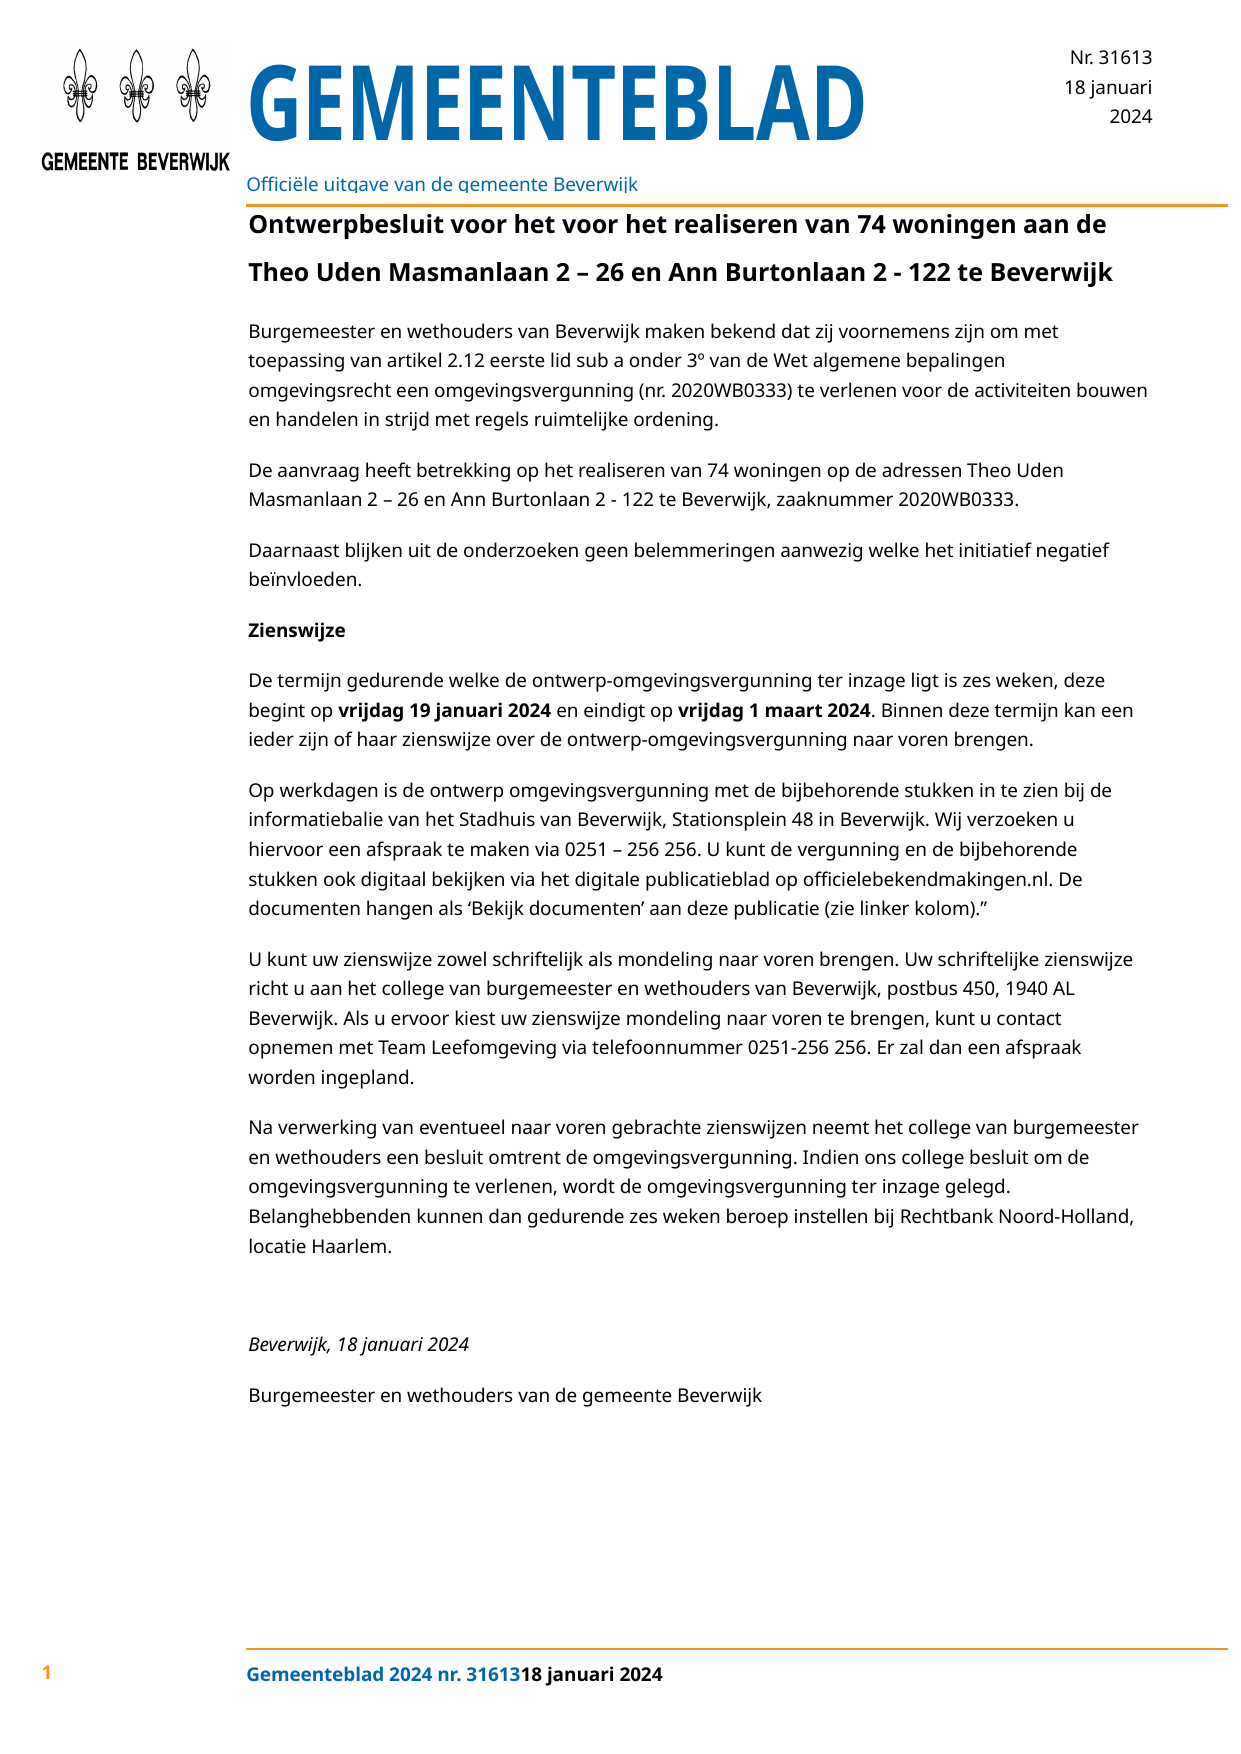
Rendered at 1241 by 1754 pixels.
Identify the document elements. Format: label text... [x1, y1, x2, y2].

text Burgemeester en wethouders van Beverwijk maken bekend dat zij voornemens zijn om met toepassing van artikel 2.12 eerste lid sub a onder 3º van de Wet algemene bepalingen omgevingsrecht een omgevingsvergunning (nr. 2020WB0333) te verlenen voor de activiteiten bouwen en handelen in strijd met regels ruimtelijke ordening. [248, 318, 1152, 432]
picture [41, 47, 231, 172]
text Beverwijk, 18 januari 2024 [248, 1331, 1152, 1357]
text Op werkdagen is de ontwerp omgevingsvergunning met de bijbehorende stukken in te zien bij de informatiebalie van het Stadhuis van Beverwijk, Stationsplein 48 in Beverwijk. Wij verzoeken u hiervoor een afspraak te maken via 0251 – 256 256. U kunt de vergunning en de bijbehorende stukken ook digitaal bekijken via het digitale publicatieblad op officielebekendmakingen.nl. De documenten hangen als ‘Bekijk documenten’ aan deze publicatie (zie linker kolom).” [248, 777, 1152, 921]
text Burgemeester en wethouders van de gemeente Beverwijk [248, 1383, 1152, 1408]
text Ontwerpbesluit voor het voor het realiseren van 74 woningen aan de Theo Uden Masmanlaan 2 – 26 en Ann Burtonlaan 2 - 122 te Beverwijk [248, 207, 1152, 288]
text Zienswijze [248, 617, 1152, 643]
text Na verwerking van eventueel naar voren gebrachte zienswijzen neemt het college van burgemeester en wethouders een besluit omtrent de omgevingsvergunning. Indien ons college besluit om de omgevingsvergunning te verlenen, wordt de omgevingsvergunning ter inzage gelegd. Belanghebbenden kunnen dan gedurende zes weken beroep instellen bij Rechtbank Noord-Holland, locatie Haarlem. [248, 1114, 1152, 1259]
text De termijn gedurende welke de ontwerp-omgevingsvergunning ter inzage ligt is zes weken, deze begint op vrijdag 19 januari 2024 en eindigt op vrijdag 1 maart 2024. Binnen deze termijn kan een ieder zijn of haar zienswijze over de ontwerp-omgevingsvergunning naar voren brengen. [248, 667, 1152, 752]
text Daarnaast blijken uit de onderzoeken geen belemmeringen aanwezig welke het initiatief negatief beïnvloeden. [248, 537, 1152, 592]
text U kunt uw zienswijze zowel schriftelijk als mondeling naar voren brengen. Uw schriftelijke zienswijze richt u aan het college van burgemeester en wethouders van Beverwijk, postbus 450, 1940 AL Beverwijk. Als u ervoor kiest uw zienswijze mondeling naar voren te brengen, kunt u contact opnemen met Team Leefomgeving via telefoonnummer 0251-256 256. Er zal dan een afspraak worden ingepland. [248, 946, 1152, 1090]
text De aanvraag heeft betrekking op het realiseren van 74 woningen op de adressen Theo Uden Masmanlaan 2 – 26 en Ann Burtonlaan 2 - 122 te Beverwijk, zaaknummer 2020WB0333. [248, 457, 1152, 512]
